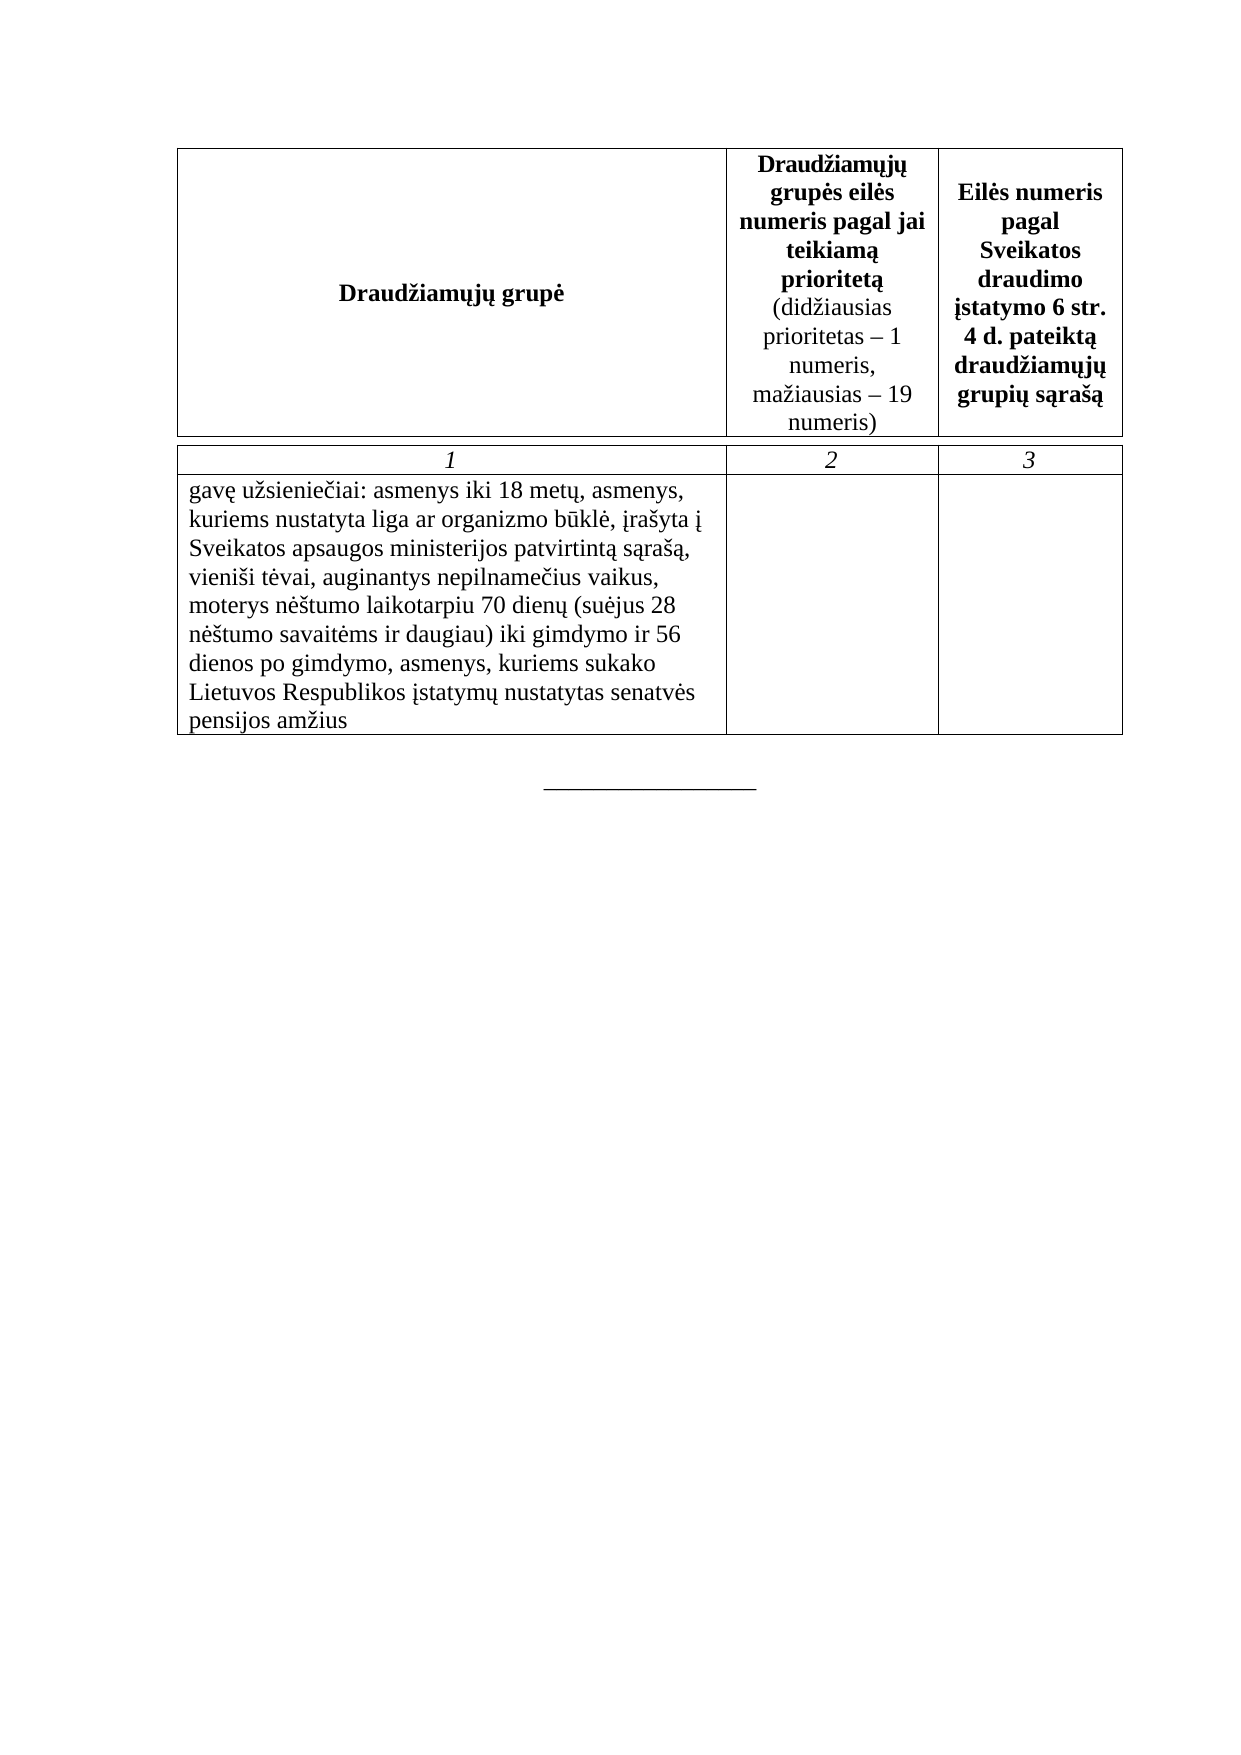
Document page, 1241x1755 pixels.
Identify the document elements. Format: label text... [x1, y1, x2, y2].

table_header Draudžiamųjų grupė [178, 149, 726, 436]
text _________________ [177, 764, 1122, 793]
table_cell [177, 437, 726, 444]
table_header Draudžiamųjų grupės eilės numeris pagal jai teikiamą prioritetą (didžiausias prioritetas – 1 numeris, mažiausias – 19 numeris) [727, 149, 938, 436]
table_cell [726, 437, 938, 444]
table_cell [939, 437, 1122, 444]
table_cell 2 [727, 446, 938, 474]
table_cell gavę užsieniečiai: asmenys iki 18 metų, asmenys, kuriems nustatyta liga ar organizmo būklė, įrašyta į Sveikatos apsaugos ministerijos patvirtintą sąrašą, vieniši tėvai, auginantys nepilnamečius vaikus, moterys nėštumo laikotarpiu 70 dienų (suėjus 28 nėštumo savaitėms ir daugiau) iki gimdymo ir 56 dienos po gimdymo, asmenys, kuriems sukako Lietuvos Respublikos įstatymų nustatytas senatvės pensijos amžius [178, 475, 726, 734]
table_cell 1 [178, 446, 726, 474]
table_cell 3 [939, 446, 1122, 474]
table_cell [727, 475, 938, 734]
table_cell [939, 475, 1122, 734]
table_header Eilės numeris pagal Sveikatos draudimo įstatymo 6 str. 4 d. pateiktą draudžiamųjų grupių sąrašą [939, 149, 1122, 436]
